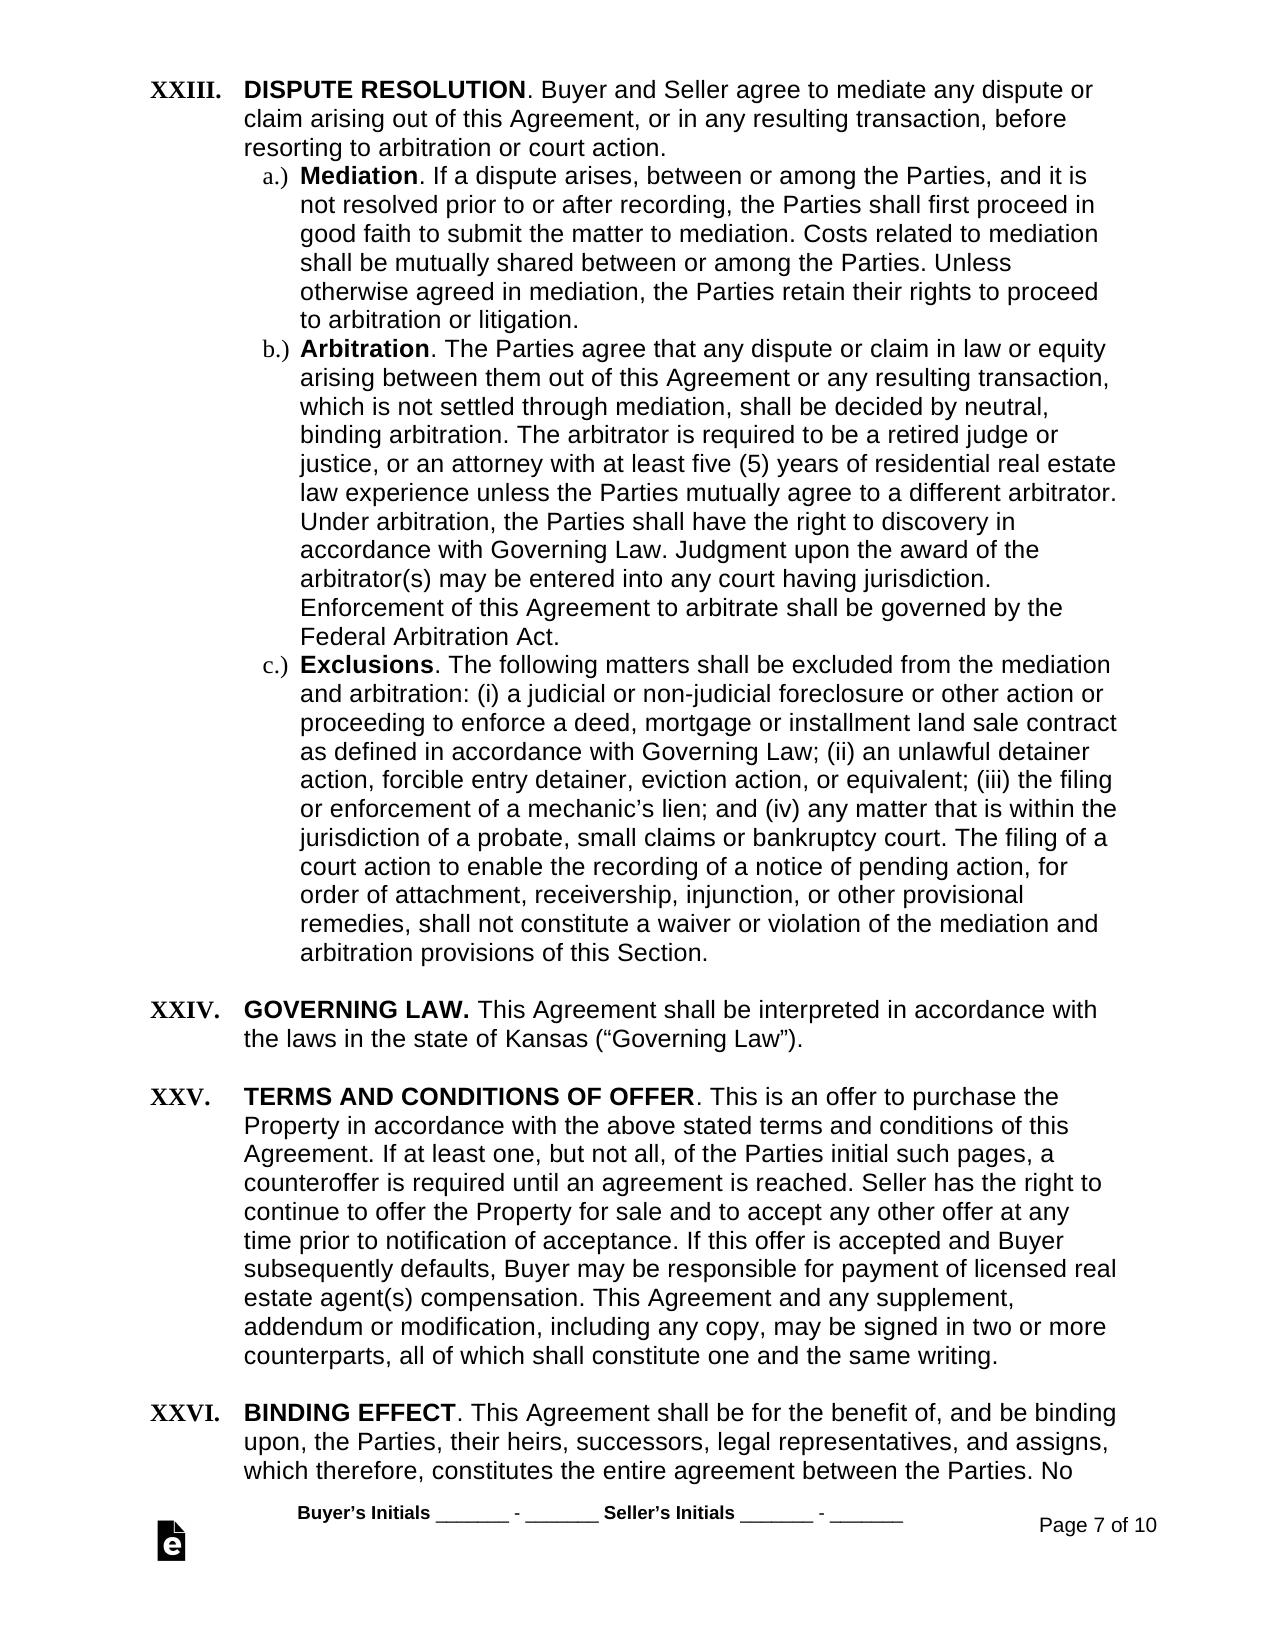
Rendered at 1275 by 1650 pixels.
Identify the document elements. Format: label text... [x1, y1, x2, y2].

list TERMS AND CONDITIONS OF OFFER. This is an offer to purchase the Property in accordance with the above stated terms and conditions of this Agreement. If at least one, but not all, of the Parties initial such pages, a counteroffer is required until an agreement is reached. Seller has the right to continue to offer the Property for sale and to accept any other offer at any time prior to notification of acceptance. If this offer is accepted and Buyer subsequently defaults, Buyer may be responsible for payment of licensed real estate agent(s) compensation. This Agreement and any supplement, addendum or modification, including any copy, may be signed in two or more counterparts, all of which shall constitute one and the same writing. [150, 1082, 1125, 1369]
list BINDING EFFECT. This Agreement shall be for the benefit of, and be binding upon, the Parties, their heirs, successors, legal representatives, and assigns, which therefore, constitutes the entire agreement between the Parties. No [150, 1398, 1125, 1484]
list GOVERNING LAW. This Agreement shall be interpreted in accordance with the laws in the state of Kansas (“Governing Law”). [150, 995, 1125, 1053]
list Exclusions. The following matters shall be excluded from the mediation and arbitration: (i) a judicial or non-judicial foreclosure or other action or proceeding to enforce a deed, mortgage or installment land sale contract as defined in accordance with Governing Law; (ii) an unlawful detainer action, forcible entry detainer, eviction action, or equivalent; (iii) the filing or enforcement of a mechanic’s lien; and (iv) any matter that is within the jurisdiction of a probate, small claims or bankruptcy court. The filing of a court action to enable the recording of a notice of pending action, for order of attachment, receivership, injunction, or other provisional remedies, shall not constitute a waiver or violation of the mediation and arbitration provisions of this Section. [262, 650, 1125, 967]
list Arbitration. The Parties agree that any dispute or claim in law or equity arising between them out of this Agreement or any resulting transaction, which is not settled through mediation, shall be decided by neutral, binding arbitration. The arbitrator is required to be a retired judge or justice, or an attorney with at least five (5) years of residential real estate law experience unless the Parties mutually agree to a different arbitrator. Under arbitration, the Parties shall have the right to discovery in accordance with Governing Law. Judgment upon the award of the arbitrator(s) may be entered into any court having jurisdiction. Enforcement of this Agreement to arbitrate shall be governed by the Federal Arbitration Act. [262, 334, 1125, 650]
list DISPUTE RESOLUTION. Buyer and Seller agree to mediate any dispute or claim arising out of this Agreement, or in any resulting transaction, before resorting to arbitration or court action. [150, 75, 1125, 161]
list Mediation. If a dispute arises, between or among the Parties, and it is not resolved prior to or after recording, the Parties shall first proceed in good faith to submit the matter to mediation. Costs related to mediation shall be mutually shared between or among the Parties. Unless otherwise agreed in mediation, the Parties retain their rights to proceed to arbitration or litigation. [262, 161, 1125, 334]
